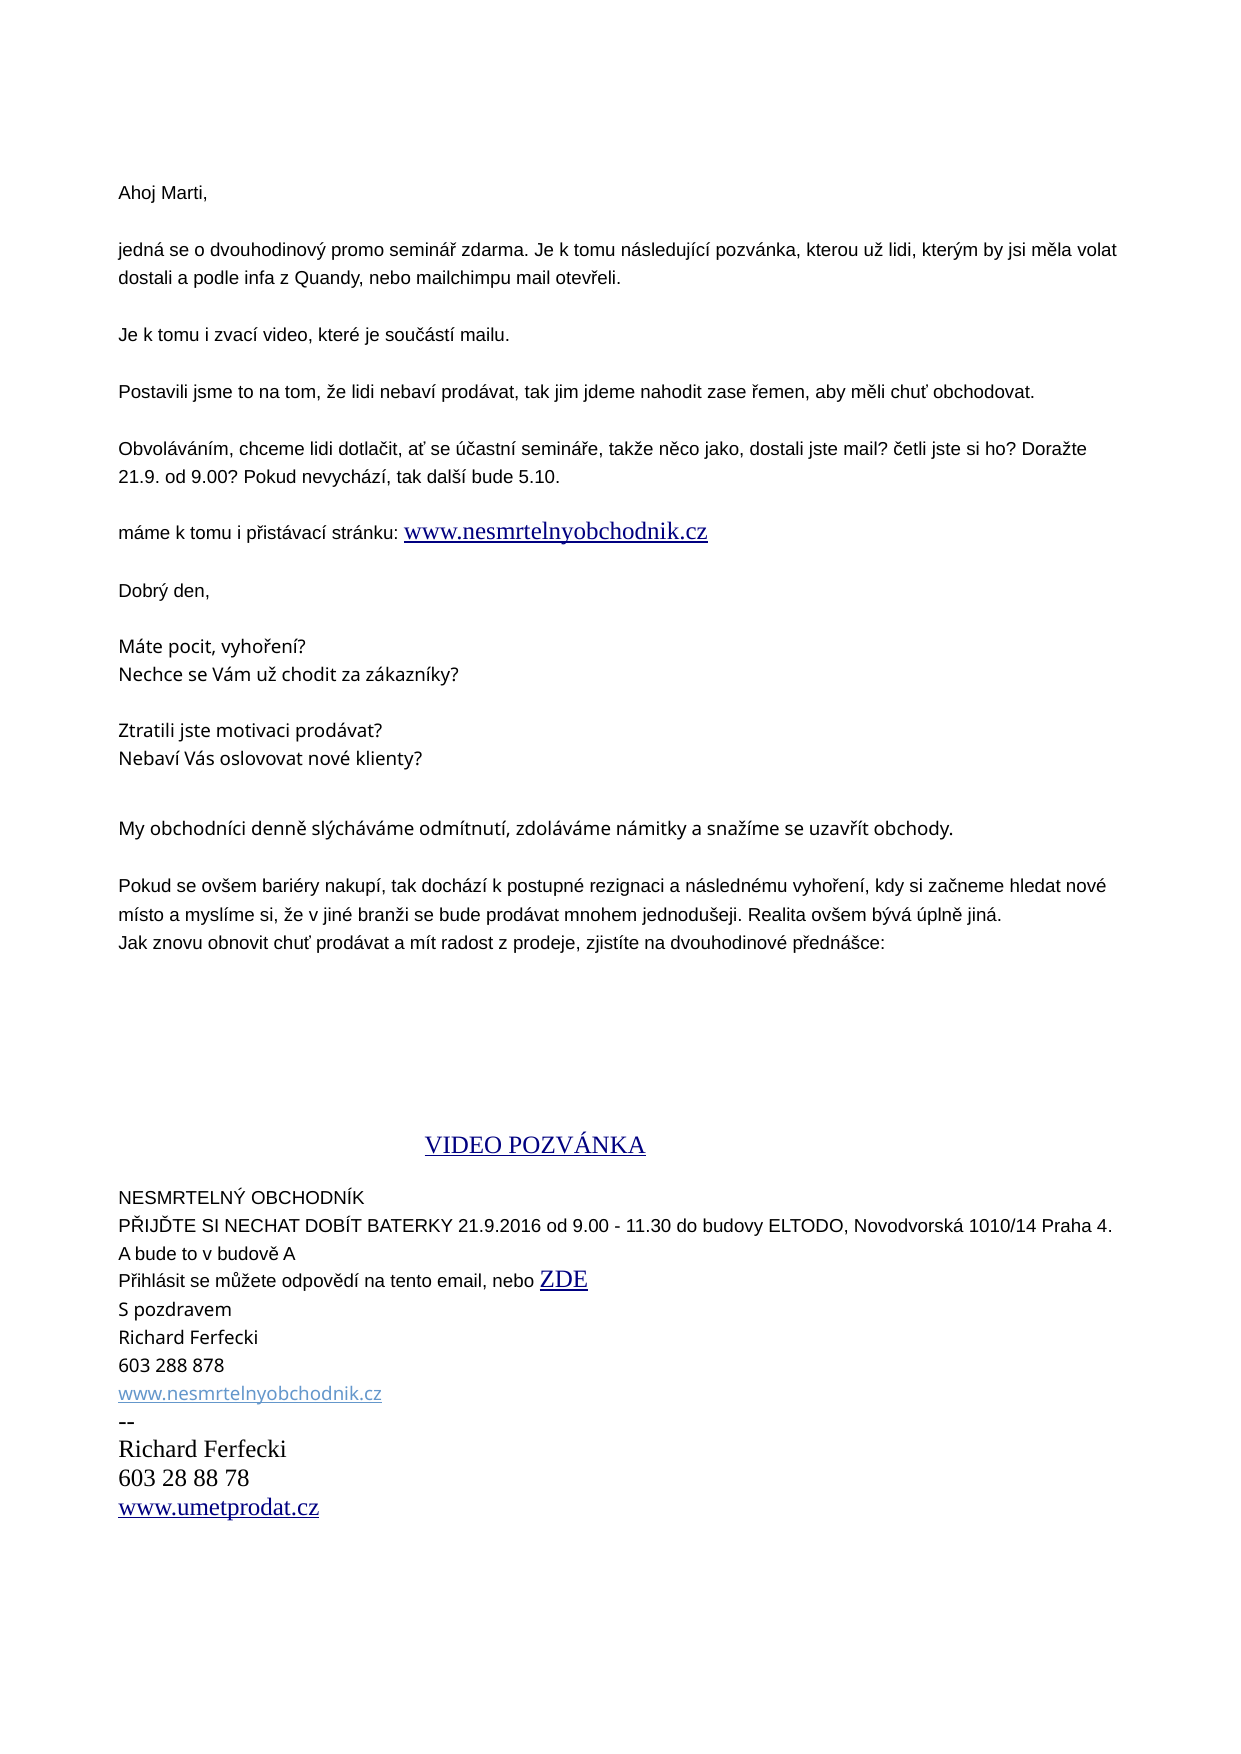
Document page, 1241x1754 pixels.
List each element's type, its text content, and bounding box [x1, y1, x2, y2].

text Obvoláváním, chceme lidi dotlačit, ať se účastní semináře, takže něco jako, dostali jste mail? četli jste si ho? Doražte 21.9. od 9.00? Pokud nevychází, tak další bude 5.10. [118, 431, 1122, 487]
text www.nesmrtelnyobchodnik.cz [118, 1378, 1122, 1406]
text www.umetprodat.cz [118, 1492, 1122, 1521]
text -- [118, 1406, 1122, 1434]
text Postavili jsme to na tom, že lidi nebaví prodávat, tak jim jdeme nahodit zase řemen, aby měli chuť obchodovat. [118, 374, 1122, 402]
text Dobrý den, [118, 574, 1122, 602]
text Ztratili jste motivaci prodávat? [118, 715, 1122, 743]
text Nechce se Vám už chodit za zákazníky? [118, 659, 1122, 687]
text Máte pocit, vyhoření? [118, 631, 1122, 659]
text Přihlásit se můžete odpovědí na tento email, nebo ZDE [118, 1264, 1122, 1293]
text NESMRTELNÝ OBCHODNÍK [118, 1180, 1122, 1208]
text Je k tomu i zvací video, které je součástí mailu. [118, 317, 1122, 346]
text Ahoj Marti, [118, 176, 1122, 204]
text Pokud se ovšem bariéry nakupí, tak dochází k postupné rezignaci a následnému vyhoření, kdy si začneme hledat nové místo a myslíme si, že v jiné branži se bude prodávat mnohem jednodušeji. Realita ovšem bývá úplně jiná. [118, 841, 1122, 925]
text Jak znovu obnovit chuť prodávat a mít radost z prodeje, zjistíte na dvouhodinové přednášce: [118, 925, 1122, 953]
text Richard Ferfecki 603 28 88 78 [118, 1434, 1122, 1492]
text VIDEO POZVÁNKA ​ [118, 981, 1122, 1180]
text Richard Ferfecki [118, 1321, 1122, 1349]
text Nebaví Vás oslovovat nové klienty? [118, 743, 1122, 771]
text 603 288 878 [118, 1349, 1122, 1378]
text máme k tomu i přistávací stránku: www.nesmrtelnyobchodnik.cz [118, 516, 1122, 545]
text My obchodníci denně slýcháváme odmítnutí, zdoláváme námitky a snažíme se uzavřít obchody. [118, 812, 1122, 841]
text S pozdravem [118, 1293, 1122, 1321]
text jedná se o dvouhodinový promo seminář zdarma. Je k tomu následující pozvánka, kterou už lidi, kterým by jsi měla volat dostali a podle infa z Quandy, nebo mailchimpu mail otevřeli. [118, 232, 1122, 289]
text PŘIJĎTE SI NECHAT DOBÍT BATERKY 21.9.2016 od 9.00 - 11.30 do budovy ELTODO, Novodvorská 1010/14 Praha 4. A bude to v budově A [118, 1208, 1122, 1264]
